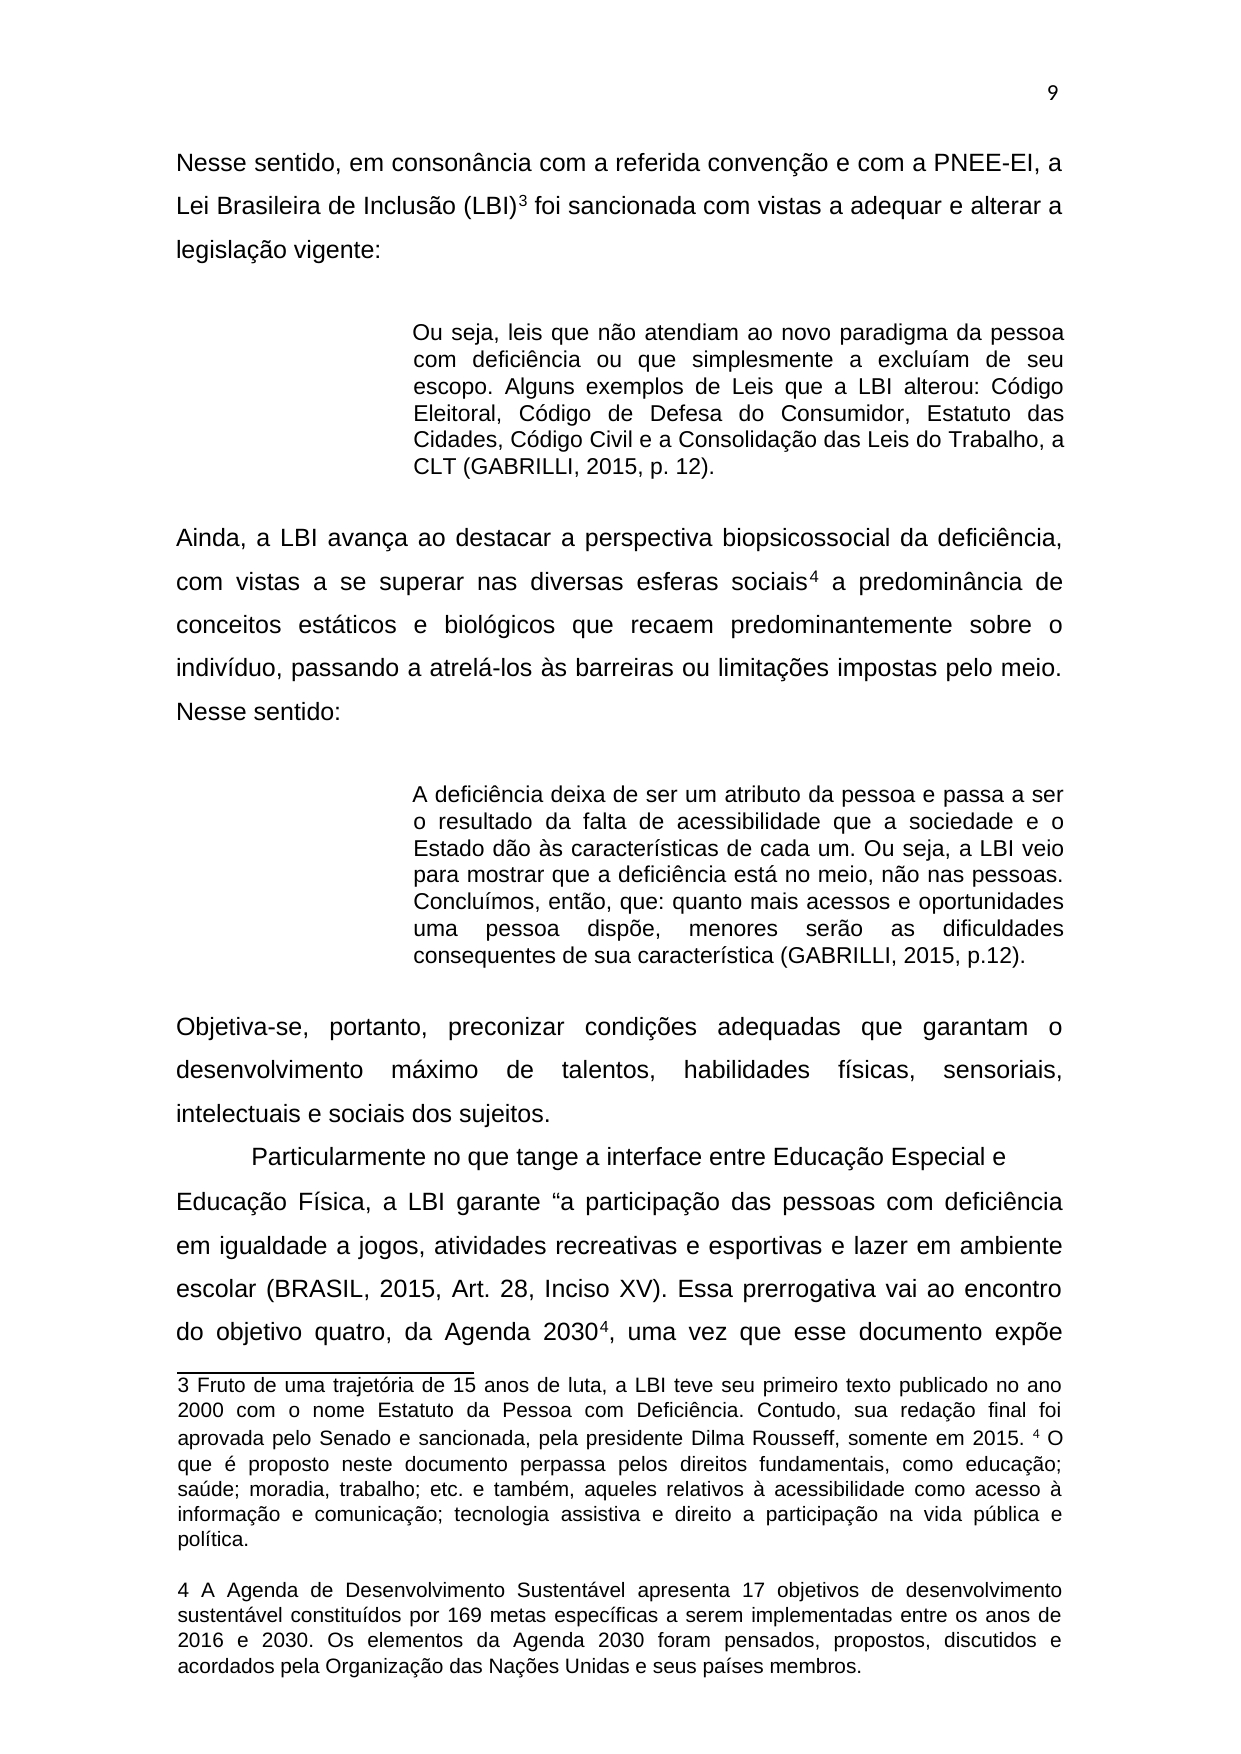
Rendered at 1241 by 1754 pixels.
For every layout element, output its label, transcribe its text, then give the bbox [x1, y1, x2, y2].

text Particularmente no que tange a interface entre Educação Especial e [251, 1142, 1064, 1171]
text Fruto de uma trajetória de 15 anos de luta, a LBI teve seu primeiro texto publicado no ano 2000 com o nome Estatuto da Pessoa com Deficiência. Contudo, sua redação final foi aprovada pelo Senado e sancionada, pela presidente Dilma Rousseff, somente em 2015. 4 O que é proposto neste documento perpassa pelos direitos fundamentais, como educação; saúde; moradia, trabalho; etc. e também, aqueles relativos à acessibilidade como acesso à informação e comunicação; tecnologia assistiva e direito a participação na vida pública e política. [177, 1373, 1063, 1550]
text Educação Física, a LBI garante “a participação das pessoas com deficiência em igualdade a jogos, atividades recreativas e esportivas e lazer em ambiente escolar (BRASIL, 2015, Art. 28, Inciso XV). Essa prerrogativa vai ao encontro do objetivo quatro, da Agenda 2030, uma vez que esse documento expõe [176, 1187, 1064, 1346]
text A deficiência deixa de ser um atributo da pessoa e passa a ser o resultado da falta de acessibilidade que a sociedade e o Estado dão às características de cada um. Ou seja, a LBI veio para mostrar que a deficiência está no meio, não nas pessoas. Concluímos, então, que: quanto mais acessos e oportunidades uma pessoa dispõe, menores serão as dificuldades consequentes de sua característica (GABRILLI, 2015, p.12). [412, 781, 1064, 968]
text Ainda, a LBI avança ao destacar a perspectiva biopsicossocial da deficiência, com vistas a se superar nas diversas esferas sociais4 a predominância de conceitos estáticos e biológicos que recaem predominantemente sobre o indivíduo, passando a atrelá-los às barreiras ou limitações impostas pelo meio. Nesse sentido: [176, 523, 1064, 725]
text A Agenda de Desenvolvimento Sustentável apresenta 17 objetivos de desenvolvimento sustentável constituídos por 169 metas específicas a serem implementadas entre os anos de 2016 e 2030. Os elementos da Agenda 2030 foram pensados, propostos, discutidos e acordados pela Organização das Nações Unidas e seus países membros. [177, 1578, 1063, 1679]
text Objetiva-se, portanto, preconizar condições adequadas que garantam o desenvolvimento máximo de talentos, habilidades físicas, sensoriais, intelectuais e sociais dos sujeitos. [176, 1012, 1064, 1127]
text Nesse sentido, em consonância com a referida convenção e com a PNEE-EI, a Lei Brasileira de Inclusão (LBI) foi sancionada com vistas a adequar e alterar a legislação vigente: [176, 148, 1064, 263]
text Ou seja, leis que não atendiam ao novo paradigma da pessoa com deficiência ou que simplesmente a excluíam de seu escopo. Alguns exemplos de Leis que a LBI alterou: Código Eleitoral, Código de Defesa do Consumidor, Estatuto das Cidades, Código Civil e a Consolidação das Leis do Trabalho, a CLT (GABRILLI, 2015, p. 12). [412, 319, 1064, 479]
